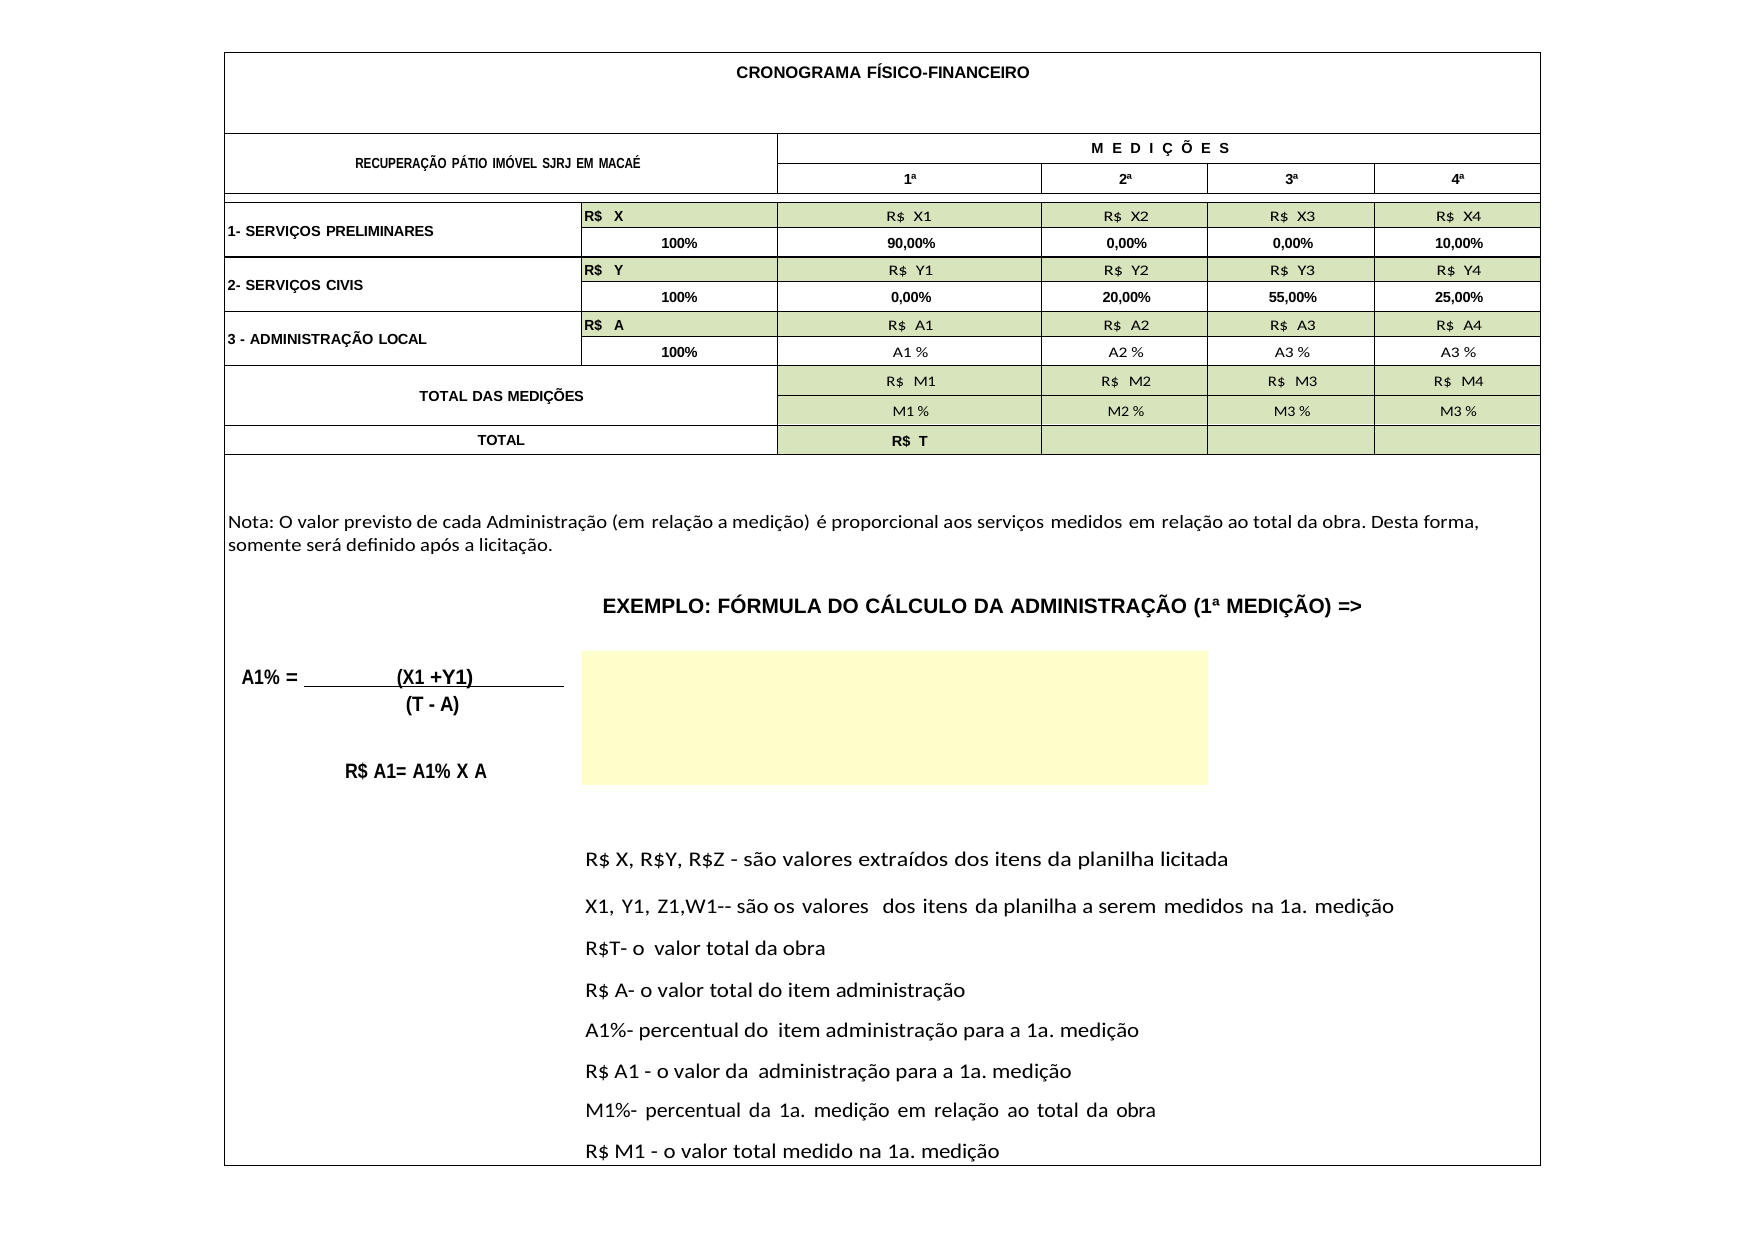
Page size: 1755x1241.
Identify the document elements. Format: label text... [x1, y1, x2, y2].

table_cell TOTAL [225, 426, 777, 454]
table_cell R$ A3 [1208, 312, 1374, 336]
table_cell [1208, 426, 1374, 454]
table_cell R$ M2 [1042, 366, 1207, 395]
table_cell 55,00% [1208, 282, 1374, 311]
table_cell R$ Y4 [1375, 258, 1540, 281]
table_cell TOTAL DAS MEDIÇÕES [225, 366, 777, 424]
table_cell 100% [582, 282, 777, 311]
table_cell R$ A [582, 312, 777, 336]
table_cell R$ Y3 [1208, 258, 1374, 281]
table_cell 0,00% [1042, 228, 1207, 256]
table_cell [1042, 426, 1207, 454]
table_cell M3 % [1375, 396, 1540, 424]
table_header CRONOGRAMA FÍSICO-FINANCEIRO [225, 53, 1540, 133]
table_cell M E D I Ç Õ E S [778, 134, 1540, 163]
table_cell R$ X2 [1042, 203, 1207, 227]
table_cell RECUPERAÇÃO PÁTIO IMÓVEL SJRJ EM MACAÉ [225, 134, 777, 192]
table_cell 3ª [1208, 164, 1374, 192]
table_cell M2 % [1042, 396, 1207, 424]
table_cell R$ M3 [1208, 366, 1374, 395]
table_cell A3 % [1208, 337, 1374, 365]
table_cell Nota: O valor previsto de cada Administração (em relação a medição) é proporcional aos serviços medidos em relação ao total da obra. Desta forma, somente será definido após a licitação. EXEMPLO: FÓRMULA DO CÁLCULO DA ADMINISTRAÇÃO (1ª MEDIÇÃO) => A1% = (X1 +Y1) (T - A) R$ A1= A1% X A R$ X, R$Y, R$Z - são valores extraídos dos itens da planilha licitada X1, Y1, Z1,W1-- são os valores dos itens da planilha a serem medidos na 1a. medição R$T- o valor total da obra R$ A- o valor total do item administração A1%- percentual do item administração para a 1a. medição R$ A1 - o valor da administração para a 1a. medição M1%- percentual da 1a. medição em relação ao total da obra R$ M1 - o valor total medido na 1a. medição [225, 455, 1540, 1164]
table_cell A3 % [1375, 337, 1540, 365]
table_cell R$ T [778, 426, 1041, 454]
table_cell R$ Y2 [1042, 258, 1207, 281]
table_cell 0,00% [778, 282, 1041, 311]
table_cell R$ M4 [1375, 366, 1540, 395]
table_cell 1ª [778, 164, 1041, 192]
table_cell R$ Y [582, 258, 777, 281]
table_cell 10,00% [1375, 228, 1540, 256]
table_cell 100% [582, 228, 777, 256]
table_cell A1 % [778, 337, 1041, 365]
table_cell 0,00% [1208, 228, 1374, 256]
table_cell M1 % [778, 396, 1041, 424]
table_cell R$ A4 [1375, 312, 1540, 336]
table_cell R$ A1 [778, 312, 1041, 336]
table_cell R$ M1 [778, 366, 1041, 395]
table_cell R$ Y1 [778, 258, 1041, 281]
table_cell 20,00% [1042, 282, 1207, 311]
table_cell 90,00% [778, 228, 1041, 256]
table_cell A2 % [1042, 337, 1207, 365]
table_cell R$ X3 [1208, 203, 1374, 227]
table_cell 2ª [1042, 164, 1207, 192]
table_cell 3 - ADMINISTRAÇÃO LOCAL [225, 312, 581, 365]
table_cell R$ X4 [1375, 203, 1540, 227]
table_cell M3 % [1208, 396, 1374, 424]
table_cell 25,00% [1375, 282, 1540, 311]
table_cell R$ X [582, 203, 777, 227]
table_cell R$ A2 [1042, 312, 1207, 336]
table_cell R$ X1 [778, 203, 1041, 227]
table_cell [225, 194, 1540, 202]
table_cell 2- SERVIÇOS CIVIS [225, 258, 581, 311]
table_cell [1375, 426, 1540, 454]
table_cell 100% [582, 337, 777, 365]
table_cell 4ª [1375, 164, 1540, 192]
table_cell 1- SERVIÇOS PRELIMINARES [225, 203, 581, 256]
